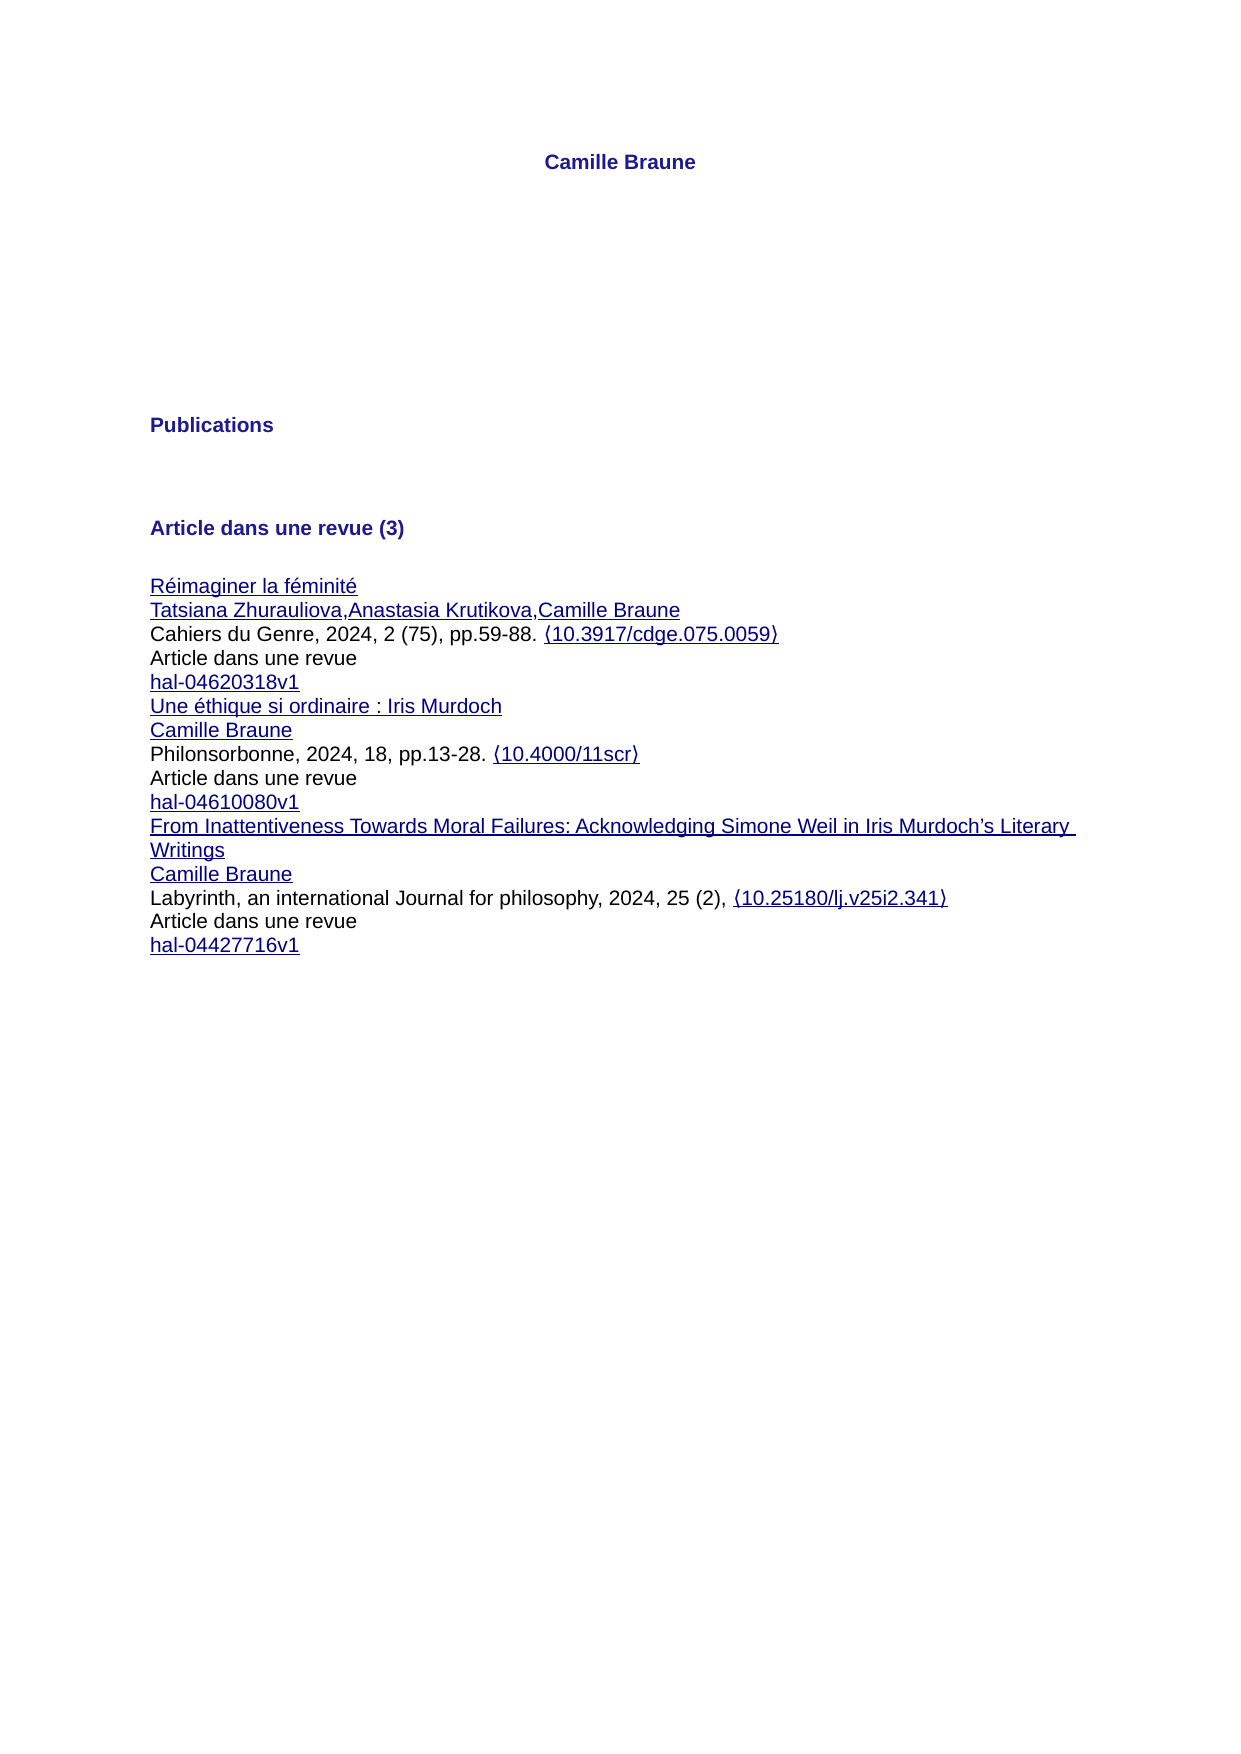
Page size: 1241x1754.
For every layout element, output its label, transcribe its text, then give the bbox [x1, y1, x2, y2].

subtitle Publications [150, 412, 1090, 436]
subtitle Article dans une revue (3) [150, 516, 1090, 539]
subtitle Camille Braune [150, 150, 1090, 174]
table_cell From Inattentiveness Towards Moral Failures: Acknowledging Simone Weil in Iris Murdoch’s Literary Writings Camille Braune Labyrinth, an international Journal for philosophy, 2024, 25 (2), ⟨10.25180/lj.v25i2.341⟩ Article dans une revue hal-04427716v1 [150, 814, 1090, 957]
table_cell Une éthique si ordinaire : Iris Murdoch Camille Braune Philonsorbonne, 2024, 18, pp.13-28. ⟨10.4000/11scr⟩ Article dans une revue hal-04610080v1 [150, 694, 1090, 813]
table_header Réimaginer la féminité Tatsiana Zhurauliova,Anastasia Krutikova,Camille Braune Cahiers du Genre, 2024, 2 (75), pp.59-88. ⟨10.3917/cdge.075.0059⟩ Article dans une revue hal-04620318v1 [150, 574, 1090, 694]
